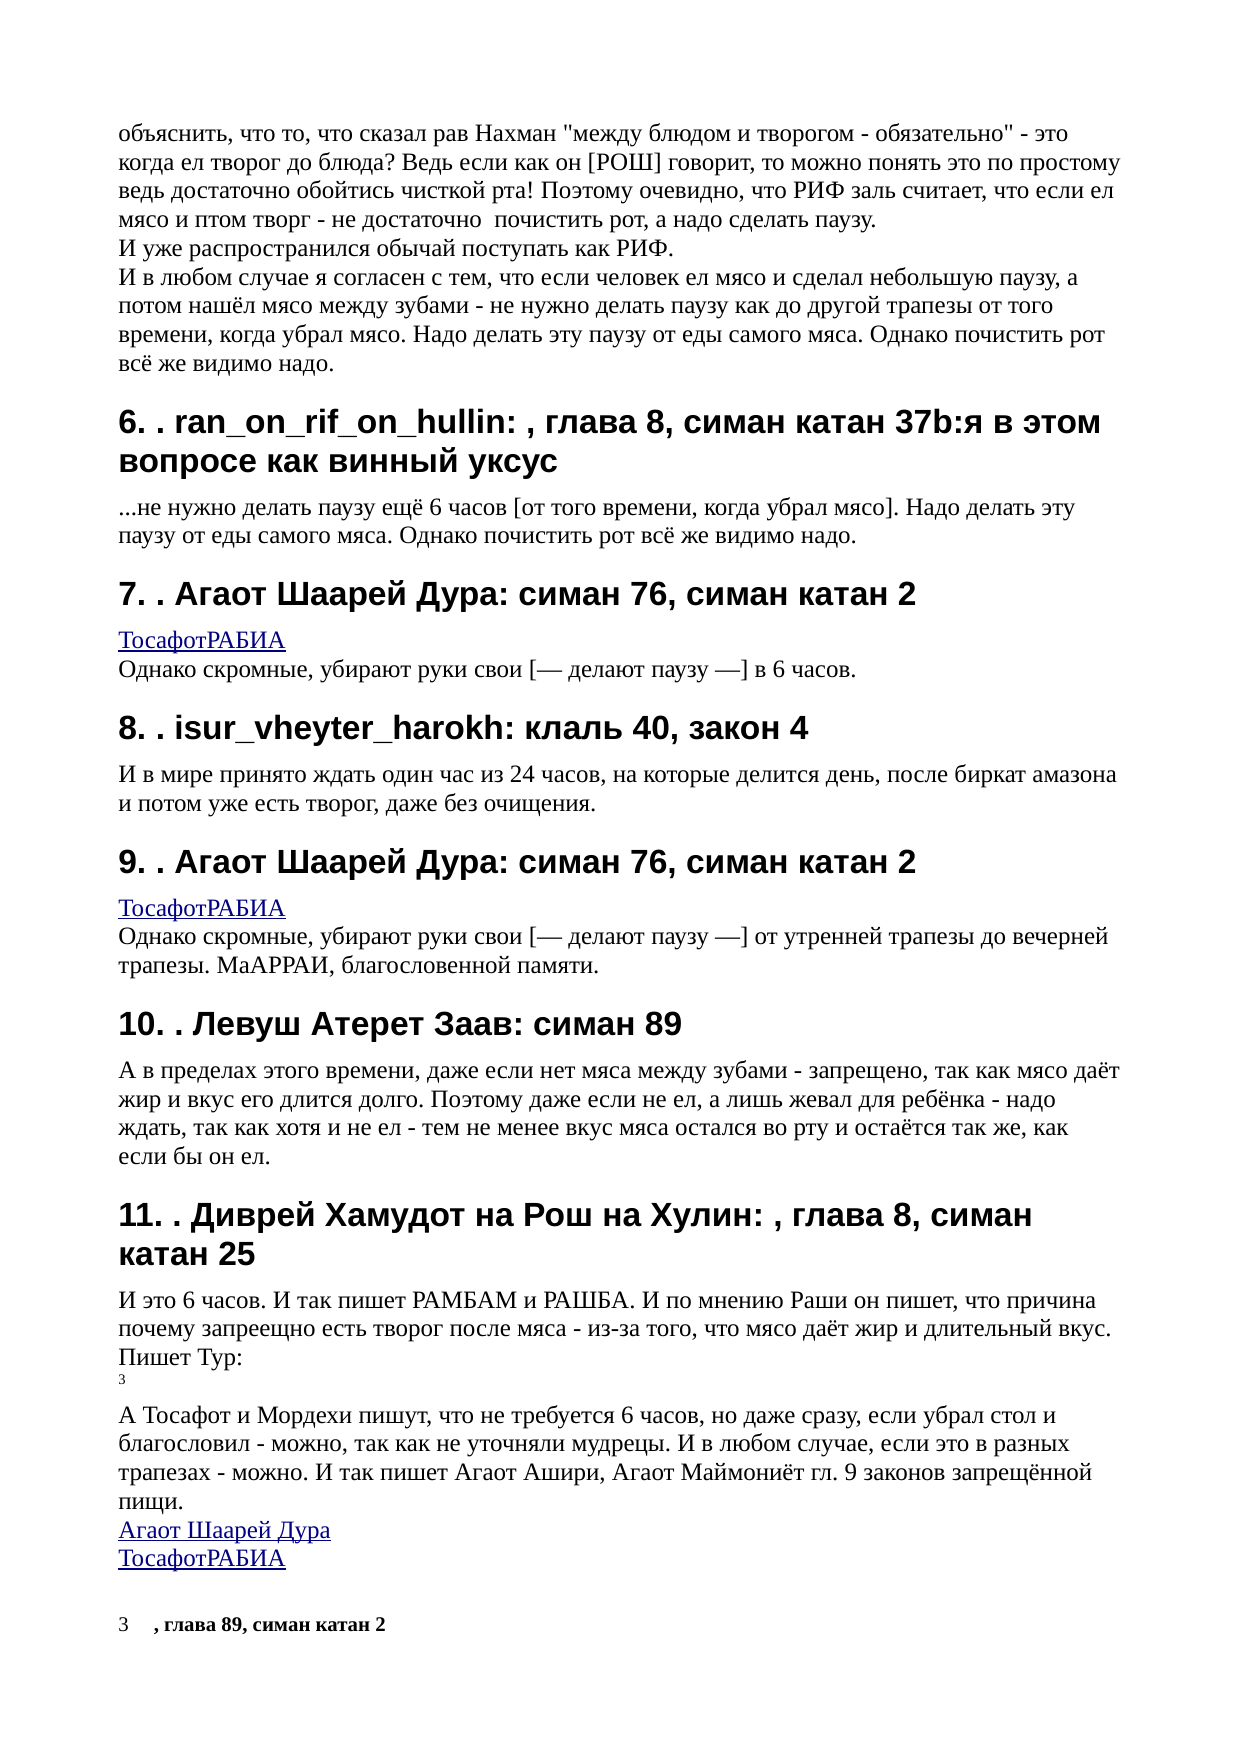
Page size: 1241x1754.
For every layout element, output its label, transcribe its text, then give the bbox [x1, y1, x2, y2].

text И в мире принято ждать один час из 24 часов, на которые делится день, после биркат амазона и потом уже есть творог, даже без очищения. [118, 952, 1122, 1009]
text Однако скромные, убирают руки свои [— делают паузу —] в 6 часов. [118, 894, 1122, 923]
subtitle . Диврей Хамудот на Рош на Хулин: , глава 8, симан катан 25 [118, 578, 1122, 607]
subtitle . Агаот Шаарей Дура: симан 76, симан катан 2 [118, 147, 1122, 176]
subtitle . Сифсей Коэн: симан 89 [118, 1297, 1122, 1326]
text И хотя РаМО в Торат Хатат пишет внутри как Арох, тем не менее в соответсвующей главе [Тура?] он пишет что надо очистить рот. И так же в примечаниях там пишет, что всё же нужно почистить и сполоснуть. И не знаю я откуда он это взял, ведь очевидно что по этому мнению, что мы полагаемся на рабейну Тама, Алахот Гдолот и РАБИА, не нужно ничего [кроме самой паузы]. [118, 1067, 1122, 1211]
text Однако скромные, убирают руки свои [— делают паузу —] от утренней трапезы до вечерней трапезы. МаАРРАИ, благословенной памяти. [118, 377, 1122, 434]
text И в мире принято ждать один час из 24 часов, на которые делится день, после биркат амазона и потом уже есть творог, даже без очищения. [118, 262, 1122, 319]
subtitle . isur_vheyter_harokh: клаль 40, закон 4 [118, 233, 1122, 262]
text Однако скромные, убирают руки свои [— делают паузу —] в 6 часов. [118, 204, 1122, 233]
text И таким образом понятны слова Мехабера. [118, 1412, 1122, 1441]
text , глава 89, симан катан 2 [118, 1612, 1122, 1636]
subtitle . Левуш Атерет Заав: симан 89 [118, 434, 1122, 463]
text И так же пишет Арох: [118, 923, 1122, 952]
text ТосафотРАБИА [118, 348, 1122, 377]
text А Атерет Заав пишет: [118, 1441, 1122, 1469]
text И это 6 часов. И так пишет РАМБАМ и РАШБА. И по мнению Раши он пишет, что причина почему запреещно есть творог после мяса - из-за того, что мясо даёт жир и длительный вкус. Пишет Тур: [118, 607, 1122, 693]
text А Тосафот и Мордехи пишут, что не требуется 6 часов, но даже сразу, если убрал стол и благословил - можно, так как не уточняли мудрецы. И в любом случае, если это в разных трапезах - можно. И так пишет Агаот Ашири, Агаот Маймониёт гл. 9 законов запрещённой пищи. [118, 722, 1122, 837]
text И его слова удивительны. [118, 1498, 1122, 1527]
text Так пишет Тур: [118, 1354, 1122, 1383]
text ТосафотРАБИА [118, 176, 1122, 204]
text [Даже —] потому что они запрещены [лишь] по мудрецам, см. гл. 87 [118, 1326, 1122, 1354]
text ТосафотРАБИА [118, 866, 1122, 894]
text То есть, как объясняет рабейну Там выше, что мар Уква без омовения и очищения ждал до другой трапезы. А «другую трапезу» объясняет как после завершения первой трапезы. [118, 1009, 1122, 1067]
text А в пределах этого времени, даже если нет мяса между зубами - запрещено, так как мясо даёт жир и вкус его длится долго. Поэтому даже если не ел, а лишь жевал для ребёнка - надо ждать, так как хотя и не ел - тем не менее вкус мяса остался во рту и остаётся так же, как если бы он ел. [118, 463, 1122, 578]
text Агаот Шаарей Дура [118, 837, 1122, 866]
subtitle . Агаот Шаарей Дура: симан 76, симан катан 2 [118, 319, 1122, 348]
text А РаМИ, благословенной памяти, пропустил это требование очищения и ополаскивания в своей книге на Йоре Деа, но в книге на Орах Хаим пишет, что видится ему, что точно, то есть нужно и почистить и помыть рот хорошо, а после этого надо мыть руки. До сих цитата. [118, 1211, 1122, 1297]
text Пишет Ран: [118, 1556, 1122, 1584]
text ...не нужно делать паузу ещё 6 часов [от того времени, когда убрал мясо]. Надо делать эту паузу от еды самого мяса. Однако почистить рот всё же видимо надо. [118, 118, 1122, 147]
